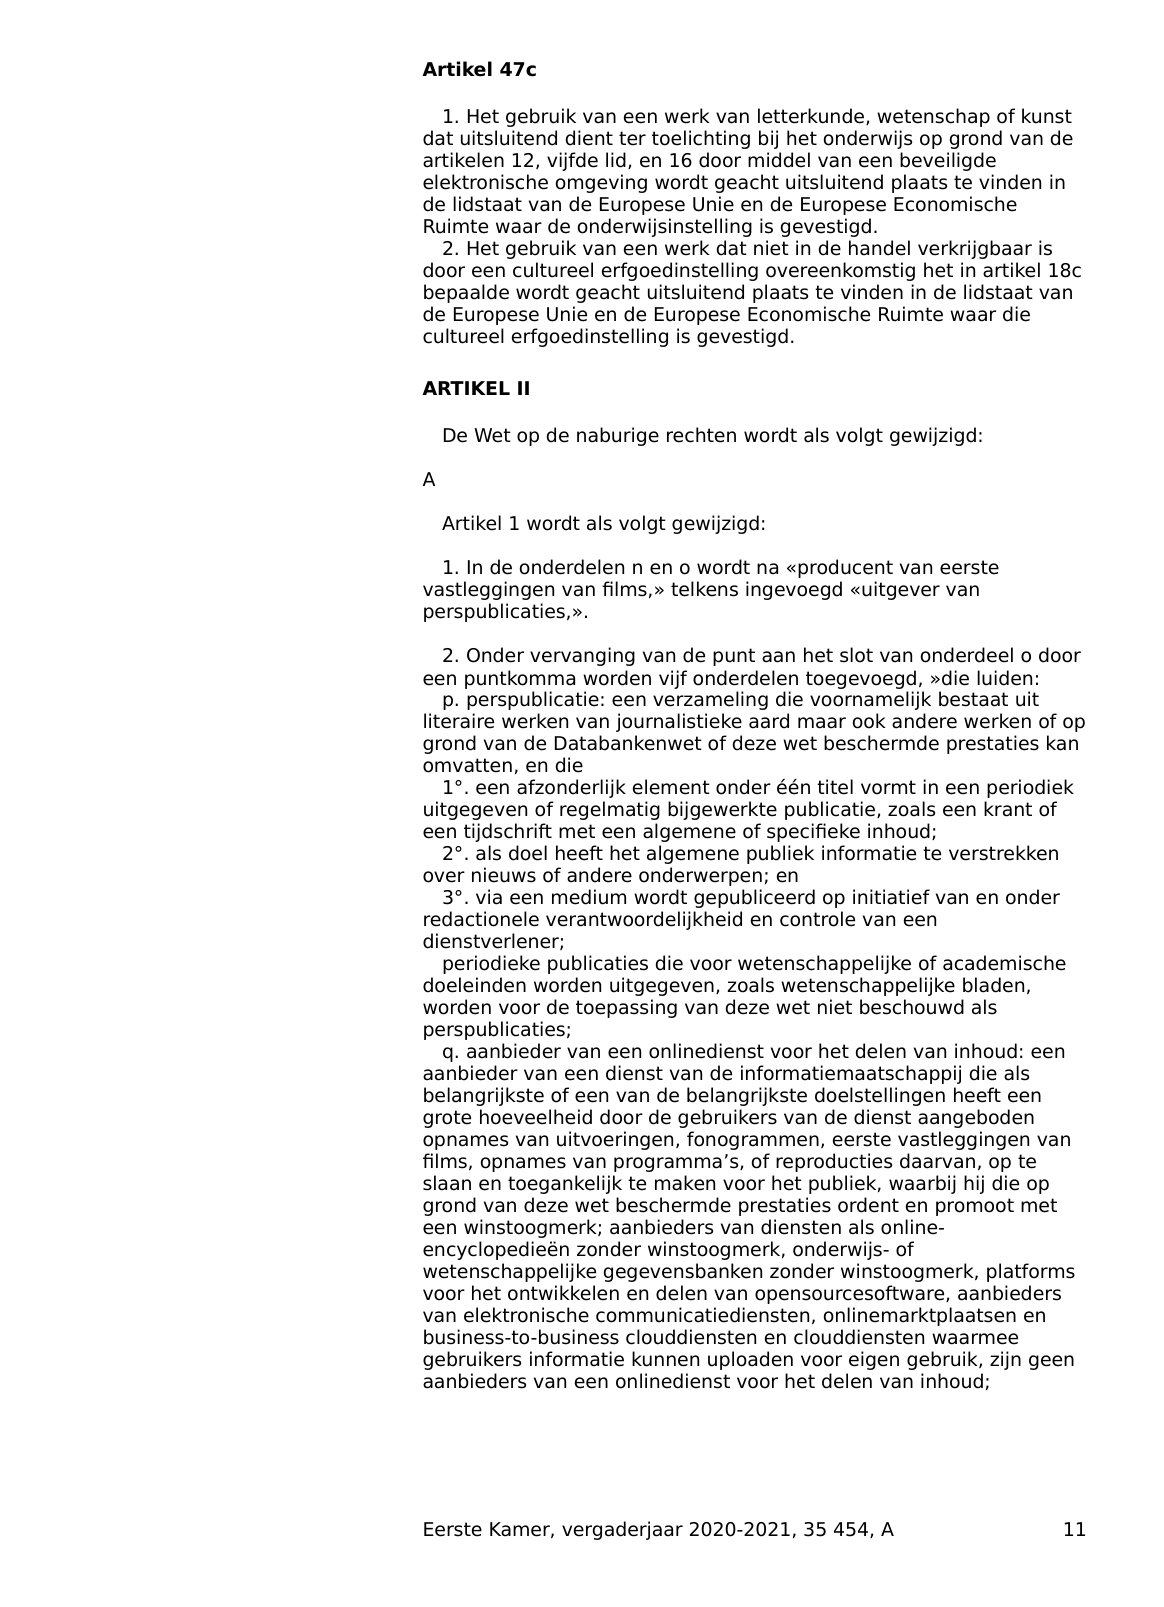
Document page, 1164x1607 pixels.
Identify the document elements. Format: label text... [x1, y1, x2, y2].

text 1°. een afzonderlijk element onder één titel vormt in een periodiek uitgegeven of regelmatig bijgewerkte publicatie, zoals een krant of een tijdschrift met een algemene of specifieke inhoud; [422, 777, 1087, 843]
text 2°. als doel heeft het algemene publiek informatie te verstrekken over nieuws of andere onderwerpen; en [422, 843, 1087, 887]
subtitle ARTIKEL II [422, 378, 1087, 400]
text periodieke publicaties die voor wetenschappelijke of academische doeleinden worden uitgegeven, zoals wetenschappelijke bladen, worden voor de toepassing van deze wet niet beschouwd als perspublicaties; [422, 953, 1087, 1041]
text 2. Het gebruik van een werk dat niet in de handel verkrijgbaar is door een cultureel erfgoedinstelling overeenkomstig het in artikel 18c bepaalde wordt geacht uitsluitend plaats te vinden in de lidstaat van de Europese Unie en de Europese Economische Ruimte waar die cultureel erfgoedinstelling is gevestigd. [422, 238, 1087, 348]
text 2. Onder vervanging van de punt aan het slot van onderdeel o door een puntkomma worden vijf onderdelen toegevoegd, »die luiden: [422, 645, 1087, 689]
text Artikel 1 wordt als volgt gewijzigd: [422, 513, 1087, 535]
text 3°. via een medium wordt gepubliceerd op initiatief van en onder redactionele verantwoordelijkheid en controle van een dienstverlener; [422, 887, 1087, 953]
text De Wet op de naburige rechten wordt als volgt gewijzigd: [422, 425, 1087, 447]
text 1. In de onderdelen n en o wordt na «producent van eerste vastleggingen van films,» telkens ingevoegd «uitgever van perspublicaties,». [422, 557, 1087, 623]
text q. aanbieder van een onlinedienst voor het delen van inhoud: een aanbieder van een dienst van de informatiemaatschappij die als belangrijkste of een van de belangrijkste doelstellingen heeft een grote hoeveelheid door de gebruikers van de dienst aangeboden opnames van uitvoeringen, fonogrammen, eerste vastleggingen van films, opnames van programma’s, of reproducties daarvan, op te slaan en toegankelijk te maken voor het publiek, waarbij hij die op grond van deze wet beschermde prestaties ordent en promoot met een winstoogmerk; aanbieders van diensten als online-encyclopedieën zonder winstoogmerk, onderwijs- of wetenschappelijke gegevensbanken zonder winstoogmerk, platforms voor het ontwikkelen en delen van opensourcesoftware, aanbieders van elektronische communicatiediensten, onlinemarktplaatsen en business-to-business clouddiensten en clouddiensten waarmee gebruikers informatie kunnen uploaden voor eigen gebruik, zijn geen aanbieders van een onlinedienst voor het delen van inhoud; [422, 1041, 1087, 1393]
text A [422, 469, 1087, 491]
text p. perspublicatie: een verzameling die voornamelijk bestaat uit literaire werken van journalistieke aard maar ook andere werken of op grond van de Databankenwet of deze wet beschermde prestaties kan omvatten, en die [422, 689, 1087, 777]
text 1. Het gebruik van een werk van letterkunde, wetenschap of kunst dat uitsluitend dient ter toelichting bij het onderwijs op grond van de artikelen 12, vijfde lid, en 16 door middel van een beveiligde elektronische omgeving wordt geacht uitsluitend plaats te vinden in de lidstaat van de Europese Unie en de Europese Economische Ruimte waar de onderwijsinstelling is gevestigd. [422, 106, 1087, 238]
subtitle Artikel 47c [422, 59, 1087, 81]
